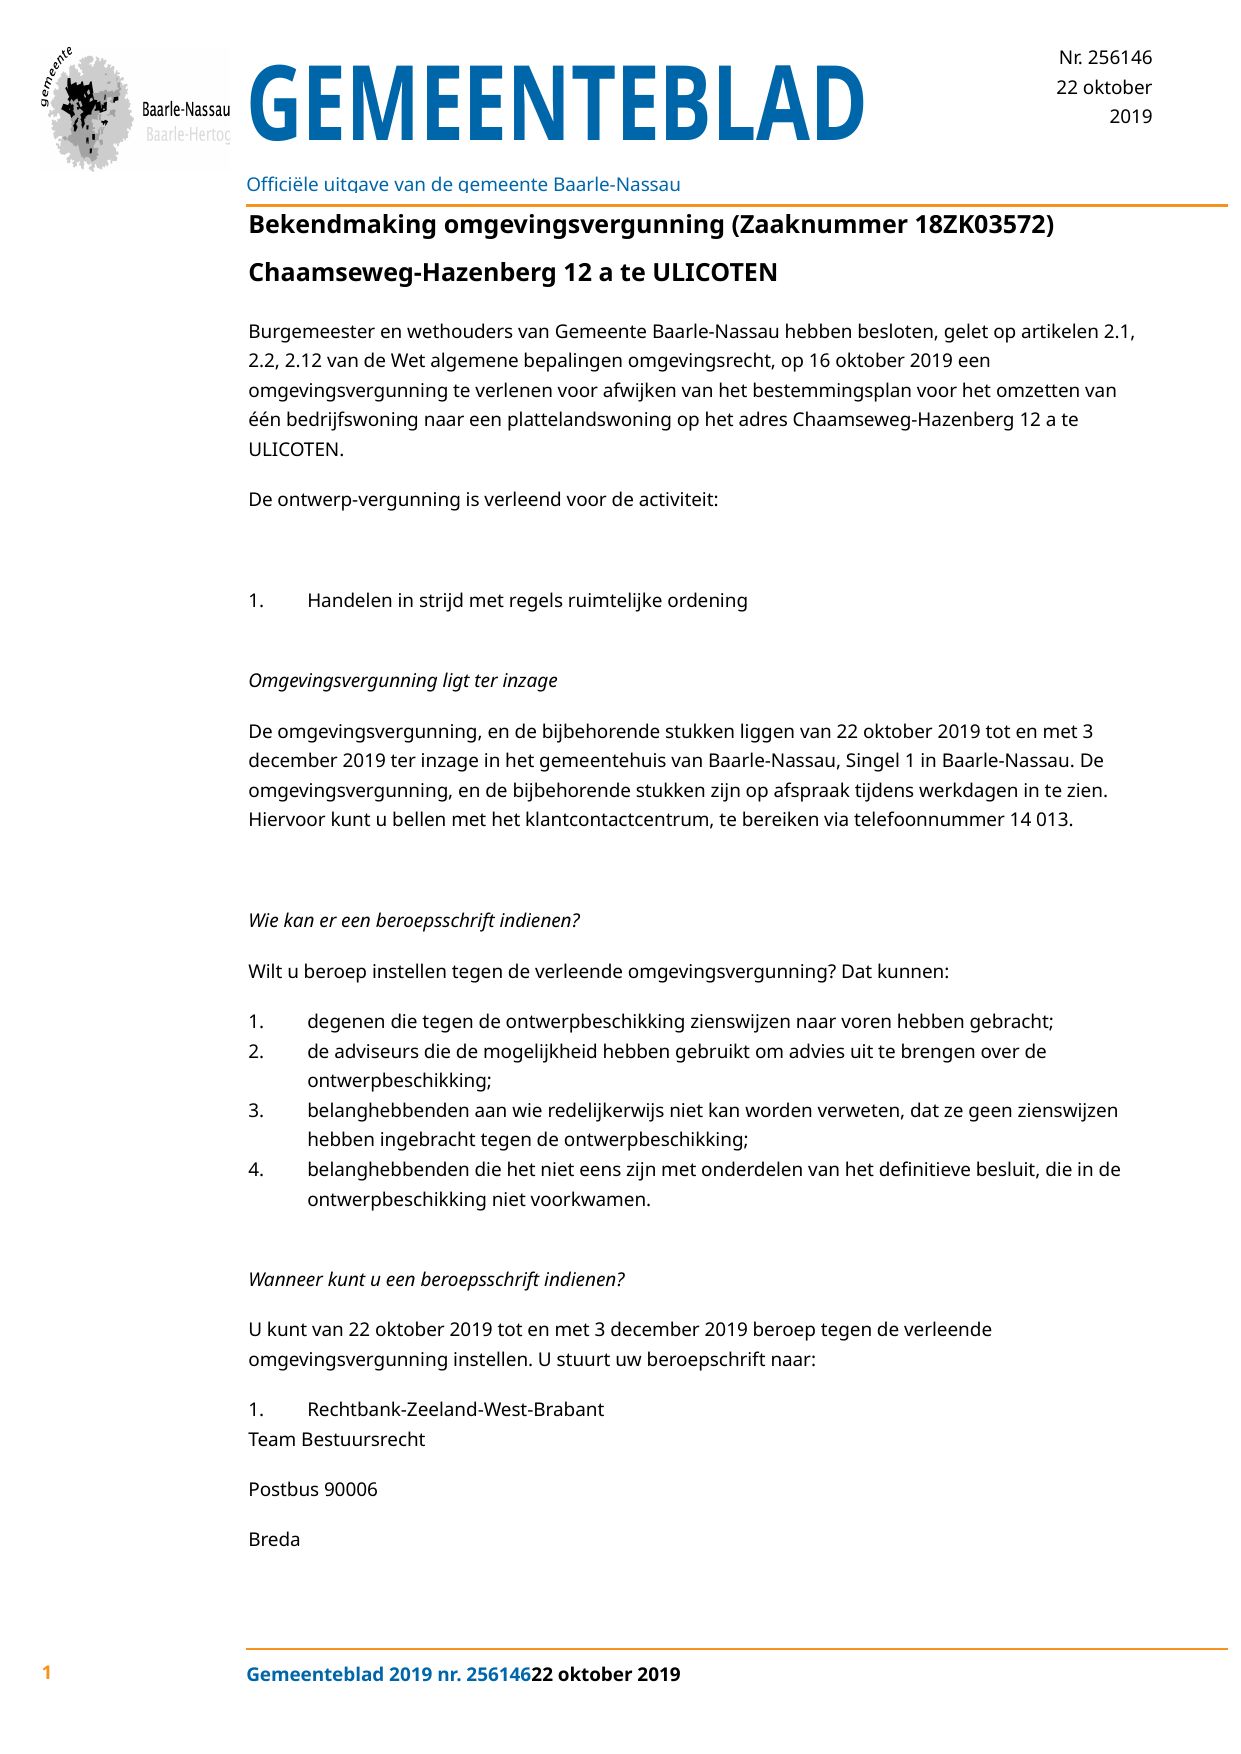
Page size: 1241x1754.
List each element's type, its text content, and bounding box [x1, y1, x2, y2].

text Breda [248, 1527, 1152, 1552]
text U kunt van 22 oktober 2019 tot en met 3 december 2019 beroep tegen de verleende omgevingsvergunning instellen. U stuurt uw beroepschrift naar: [248, 1316, 1152, 1372]
list Rechtbank-Zeeland-West-Brabant [248, 1396, 1152, 1422]
text Omgevingsvergunning ligt ter inzage [248, 667, 1152, 693]
text De ontwerp-vergunning is verleend voor de activiteit: [248, 487, 1152, 512]
list belanghebbenden die het niet eens zijn met onderdelen van het definitieve besluit, die in de ontwerpbeschikking niet voorkwamen. [248, 1156, 1152, 1212]
text Wie kan er een beroepsschrift indienen? [248, 907, 1152, 933]
list Handelen in strijd met regels ruimtelijke ordening [248, 587, 1152, 613]
list de adviseurs die de mogelijkheid hebben gebruikt om advies uit te brengen over de ontwerpbeschikking; [248, 1038, 1152, 1093]
text Wilt u beroep instellen tegen de verleende omgevingsvergunning? Dat kunnen: [248, 958, 1152, 984]
text Postbus 90006 [248, 1476, 1152, 1502]
text Bekendmaking omgevingsvergunning (Zaaknummer 18ZK03572) Chaamseweg-Hazenberg 12 a te ULICOTEN [248, 207, 1152, 288]
text De omgevingsvergunning, en de bijbehorende stukken liggen van 22 oktober 2019 tot en met 3 december 2019 ter inzage in het gemeentehuis van Baarle-Nassau, Singel 1 in Baarle-Nassau. De omgevingsvergunning, en de bijbehorende stukken zijn op afspraak tijdens werkdagen in te zien. Hiervoor kunt u bellen met het klantcontactcentrum, te bereiken via telefoonnummer 14 013. [248, 718, 1152, 832]
picture [41, 47, 231, 172]
list belanghebbenden aan wie redelijkerwijs niet kan worden verweten, dat ze geen zienswijzen hebben ingebracht tegen de ontwerpbeschikking; [248, 1097, 1152, 1152]
list degenen die tegen de ontwerpbeschikking zienswijzen naar voren hebben gebracht; [248, 1008, 1152, 1034]
text Team Bestuursrecht [248, 1426, 1152, 1452]
text Burgemeester en wethouders van Gemeente Baarle-Nassau hebben besloten, gelet op artikelen 2.1, 2.2, 2.12 van de Wet algemene bepalingen omgevingsrecht, op 16 oktober 2019 een omgevingsvergunning te verlenen voor afwijken van het bestemmingsplan voor het omzetten van één bedrijfswoning naar een plattelandswoning op het adres Chaamseweg-Hazenberg 12 a te ULICOTEN. [248, 318, 1152, 462]
text Wanneer kunt u een beroepsschrift indienen? [248, 1266, 1152, 1292]
